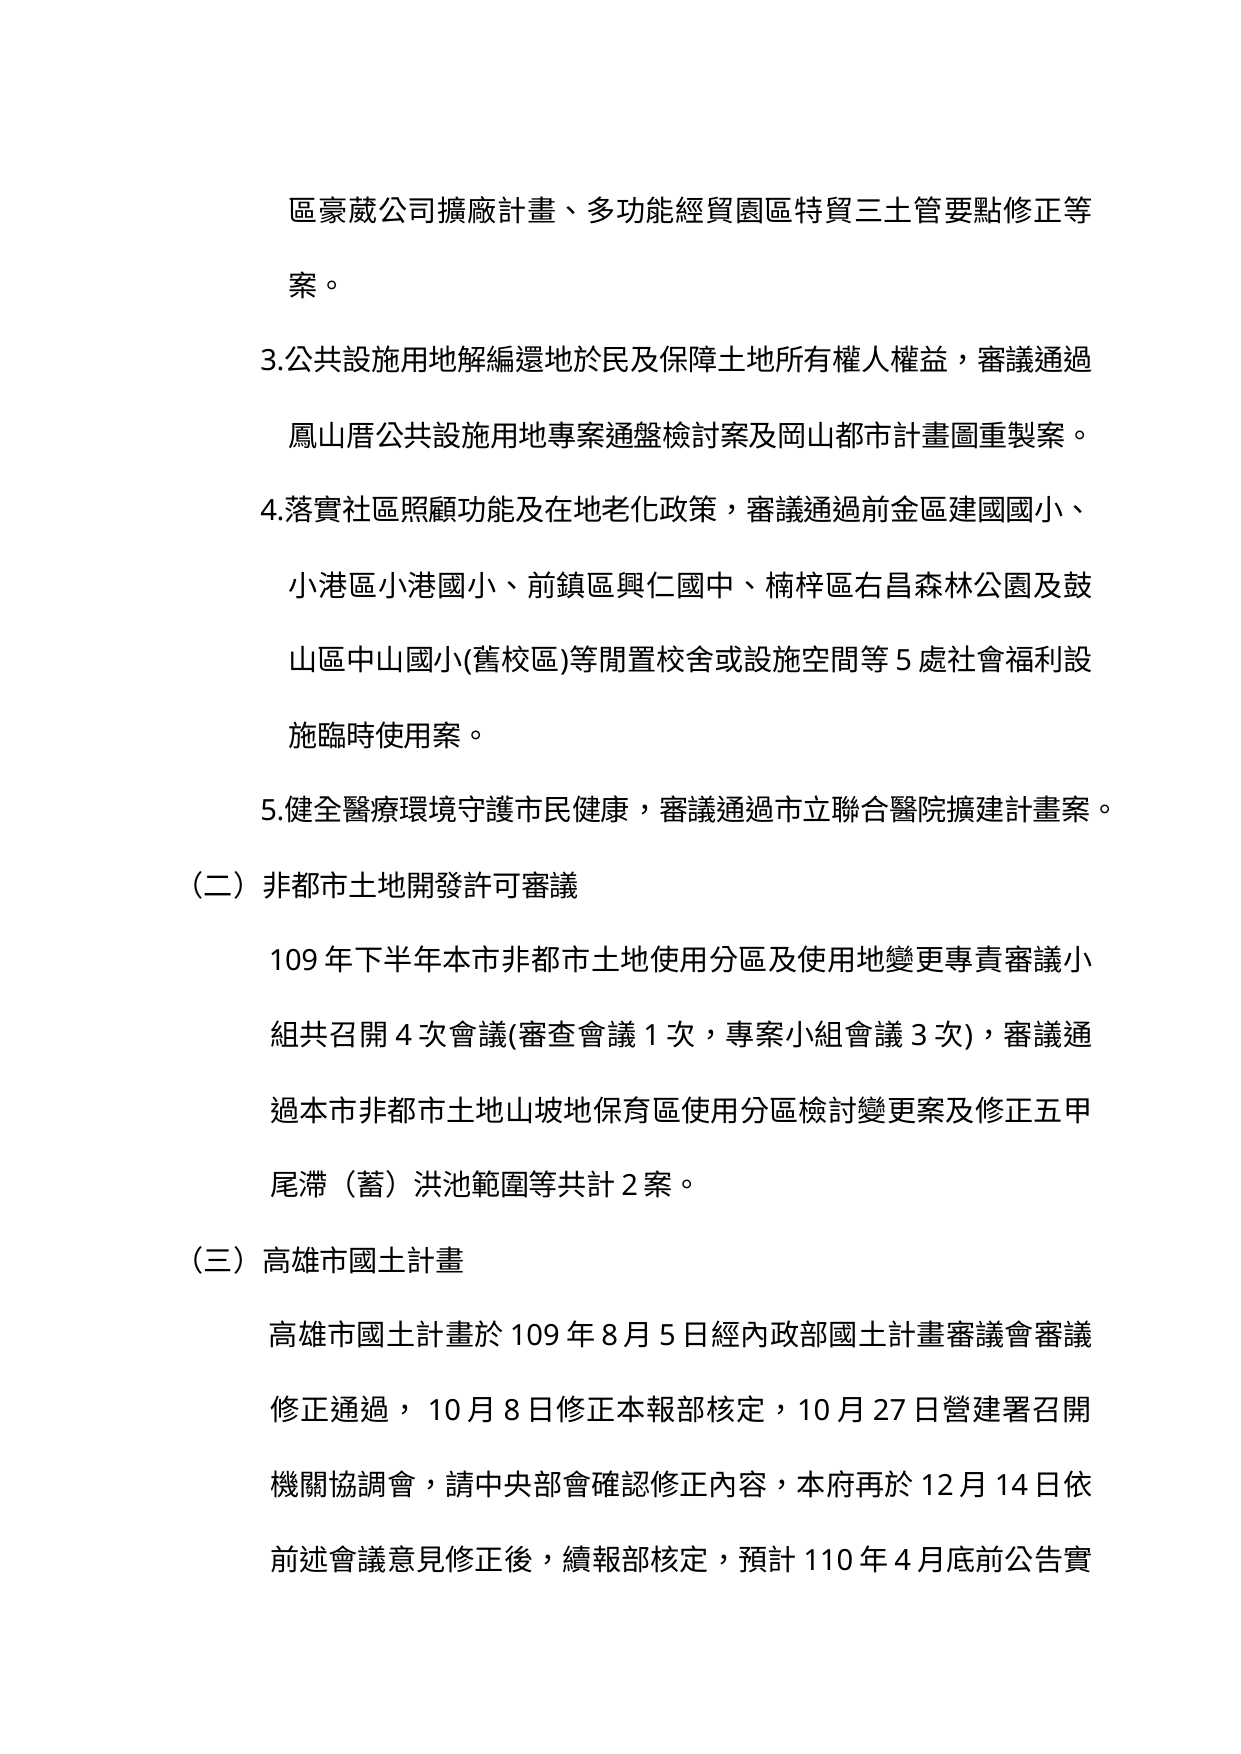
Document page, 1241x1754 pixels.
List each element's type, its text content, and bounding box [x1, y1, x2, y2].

text 5.健全醫療環境守護市民健康，審議通過市立聯合醫院擴建計畫案。 [260, 764, 1092, 839]
text 109年下半年本市非都市土地使用分區及使用地變更專責審議小組共召開4次會議(審查會議1次，專案小組會議3次)，審議通過本市非都市土地山坡地保育區使用分區檢討變更案及修正五甲尾滯（蓄）洪池範圍等共計2案。 [269, 914, 1092, 1214]
text 3.公共設施用地解編還地於民及保障土地所有權人權益，審議通過鳳山厝公共設施用地專案通盤檢討案及岡山都市計畫圖重製案。 [260, 314, 1092, 464]
text 高雄市國土計畫於109年8月5日經內政部國土計畫審議會審議修正通過， 10月8日修正本報部核定，10月27日營建署召開機關協調會，請中央部會確認修正內容，本府再於12月14日依前述會議意見修正後，續報部核定，預計110年4月底前公告實 [269, 1289, 1092, 1589]
text 4.落實社區照顧功能及在地老化政策，審議通過前金區建國國小、小港區小港國小、前鎮區興仁國中、楠梓區右昌森林公園及鼓山區中山國小(舊校區)等閒置校舍或設施空間等5處社會福利設施臨時使用案。 [260, 464, 1092, 764]
text （二）非都市土地開發許可審議 [148, 839, 1092, 914]
text （三）高雄市國土計畫 [148, 1214, 1092, 1289]
text 區豪葳公司擴廠計畫、多功能經貿園區特貿三土管要點修正等案。 [260, 164, 1092, 314]
